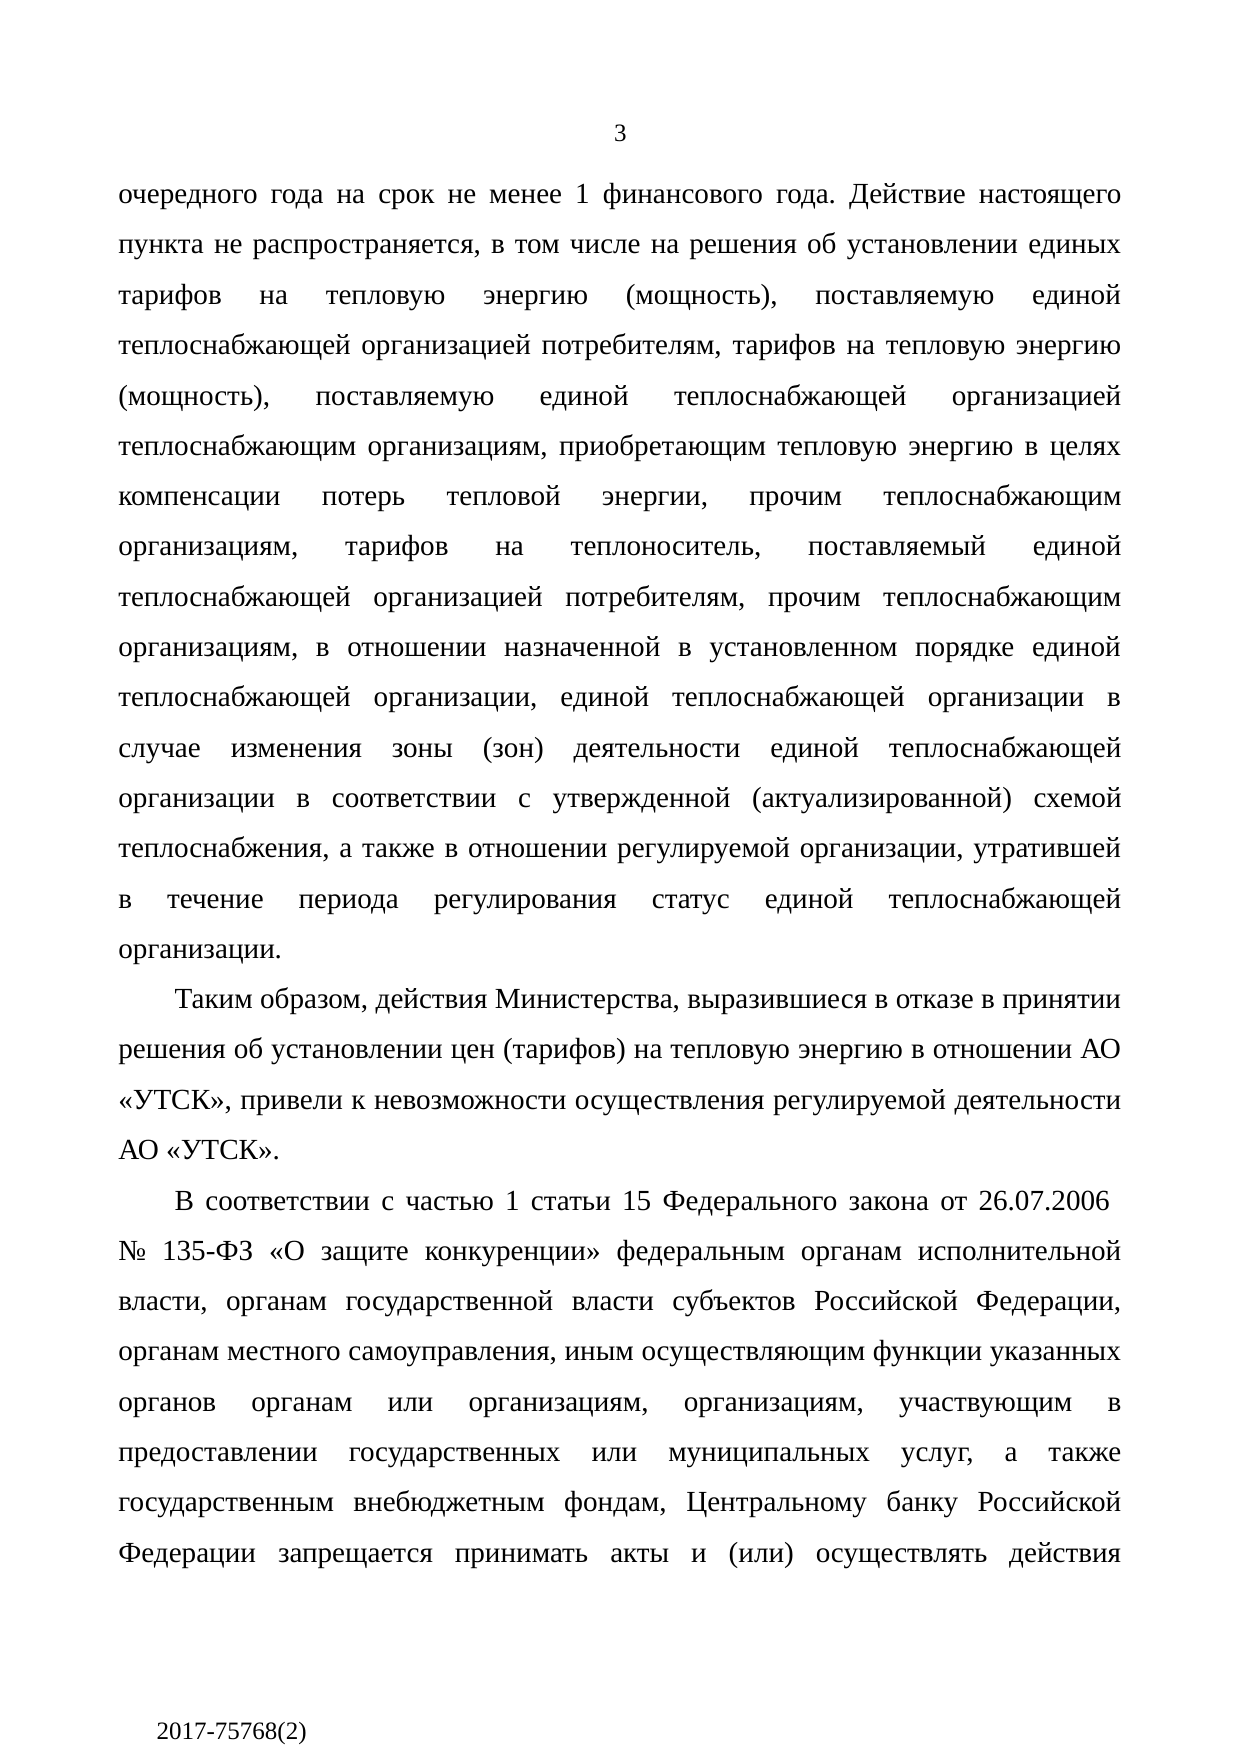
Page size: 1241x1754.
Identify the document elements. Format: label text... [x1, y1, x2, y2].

text В соответствии с частью 1 статьи 15 Федерального закона от 26.07.2006 № 135-ФЗ «О защите конкуренции» федеральным органам исполнительной власти, органам государственной власти субъектов Российской Федерации, органам местного самоуправления, иным осуществляющим функции указанных органов органам или организациям, организациям, участвующим в предоставлении государственных или муниципальных услуг, а также государственным внебюджетным фондам, Центральному банку Российской Федерации запрещается принимать акты и (или) осуществлять действия [118, 1183, 1122, 1568]
text очередного года на срок не менее 1 финансового года. Действие настоящего пункта не распространяется, в том числе на решения об установлении единых тарифов на тепловую энергию (мощность), поставляемую единой теплоснабжающей организацией потребителям, тарифов на тепловую энергию (мощность), поставляемую единой теплоснабжающей организацией теплоснабжающим организациям, приобретающим тепловую энергию в целях компенсации потерь тепловой энергии, прочим теплоснабжающим организациям, тарифов на теплоноситель, поставляемый единой теплоснабжающей организацией потребителям, прочим теплоснабжающим организациям, в отношении назначенной в установленном порядке единой теплоснабжающей организации, единой теплоснабжающей организации в случае изменения зоны (зон) деятельности единой теплоснабжающей организации в соответствии с утвержденной (актуализированной) схемой теплоснабжения, а также в отношении регулируемой организации, утратившей в течение периода регулирования статус единой теплоснабжающей организации. [118, 176, 1122, 964]
text Таким образом, действия Министерства, выразившиеся в отказе в принятии решения об установлении цен (тарифов) на тепловую энергию в отношении АО «УТСК», привели к невозможности осуществления регулируемой деятельности АО «УТСК». [118, 981, 1122, 1166]
